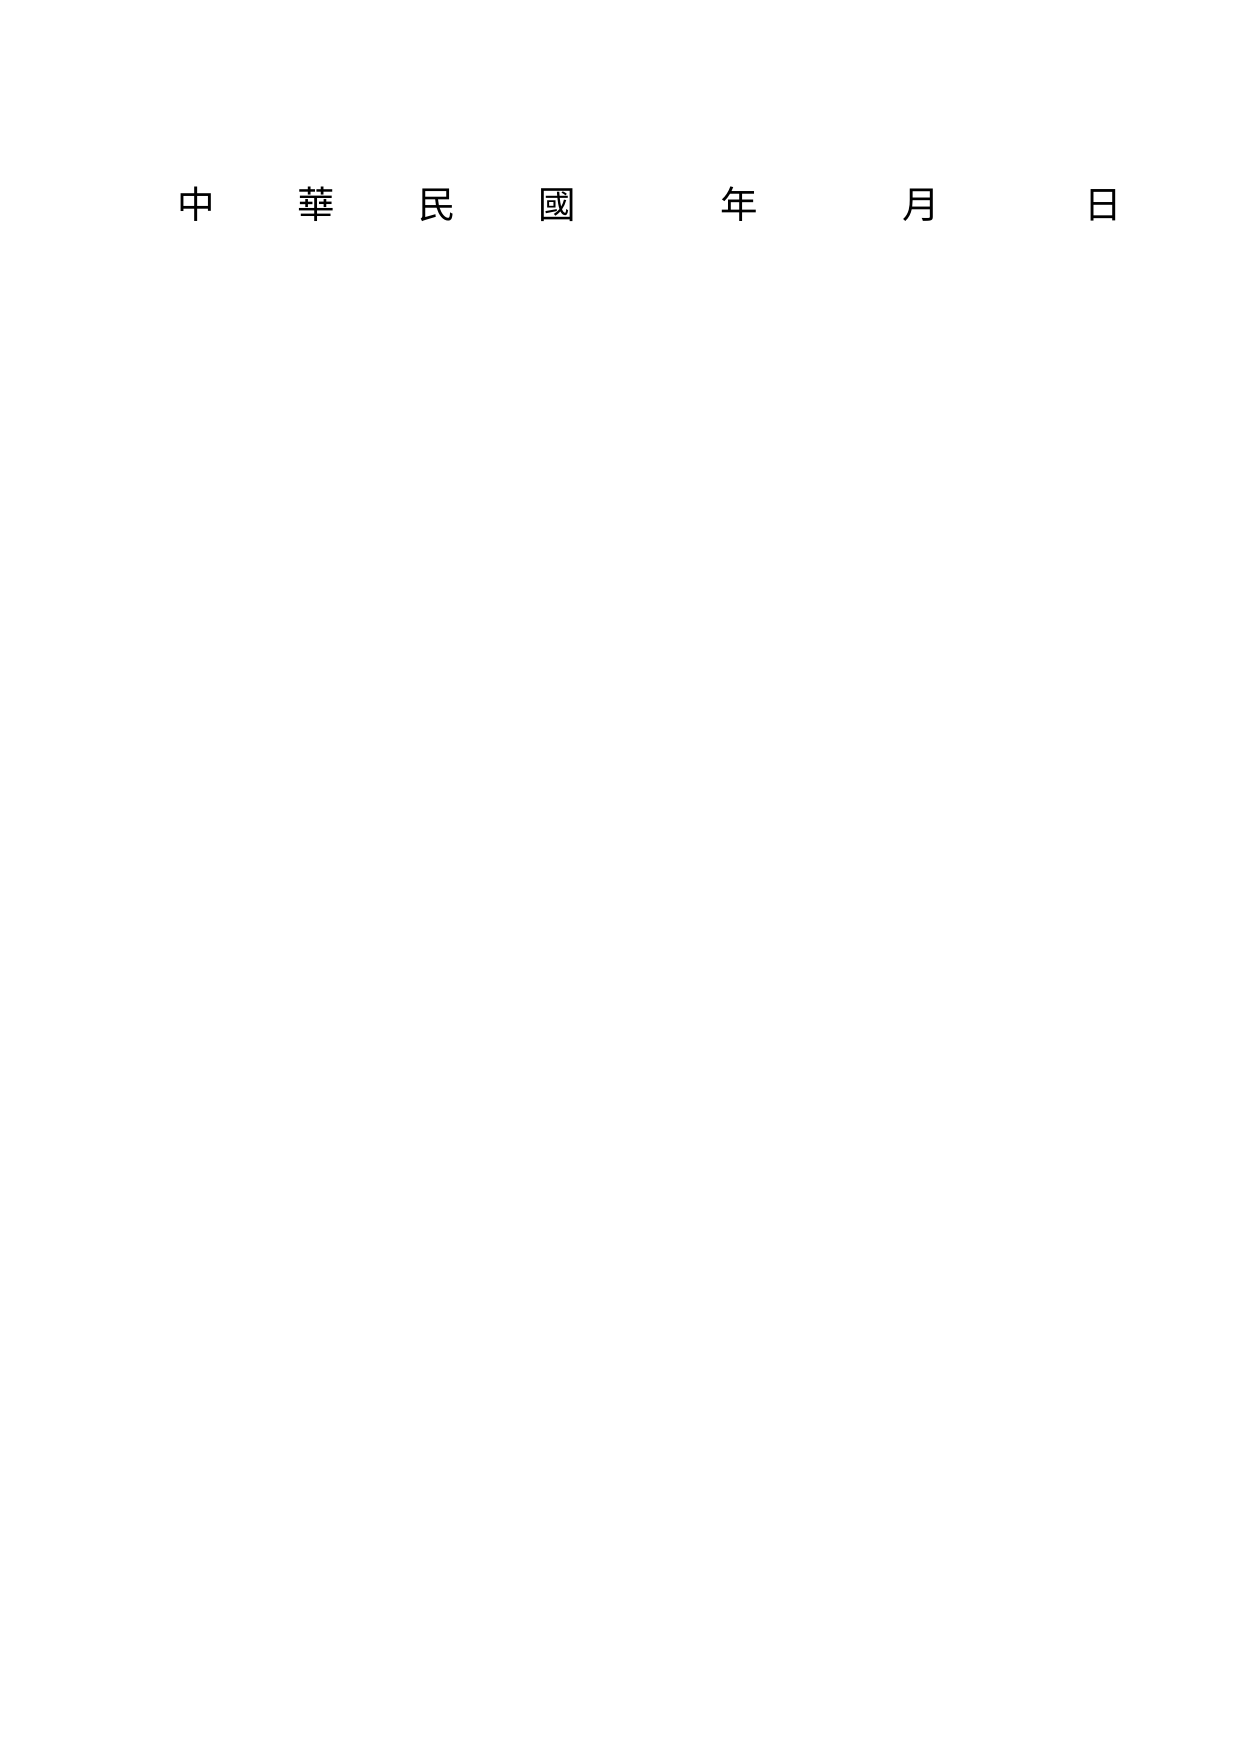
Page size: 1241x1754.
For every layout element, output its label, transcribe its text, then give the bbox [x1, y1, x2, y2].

text 中 華 民 國 年 月 日 [177, 164, 1122, 239]
